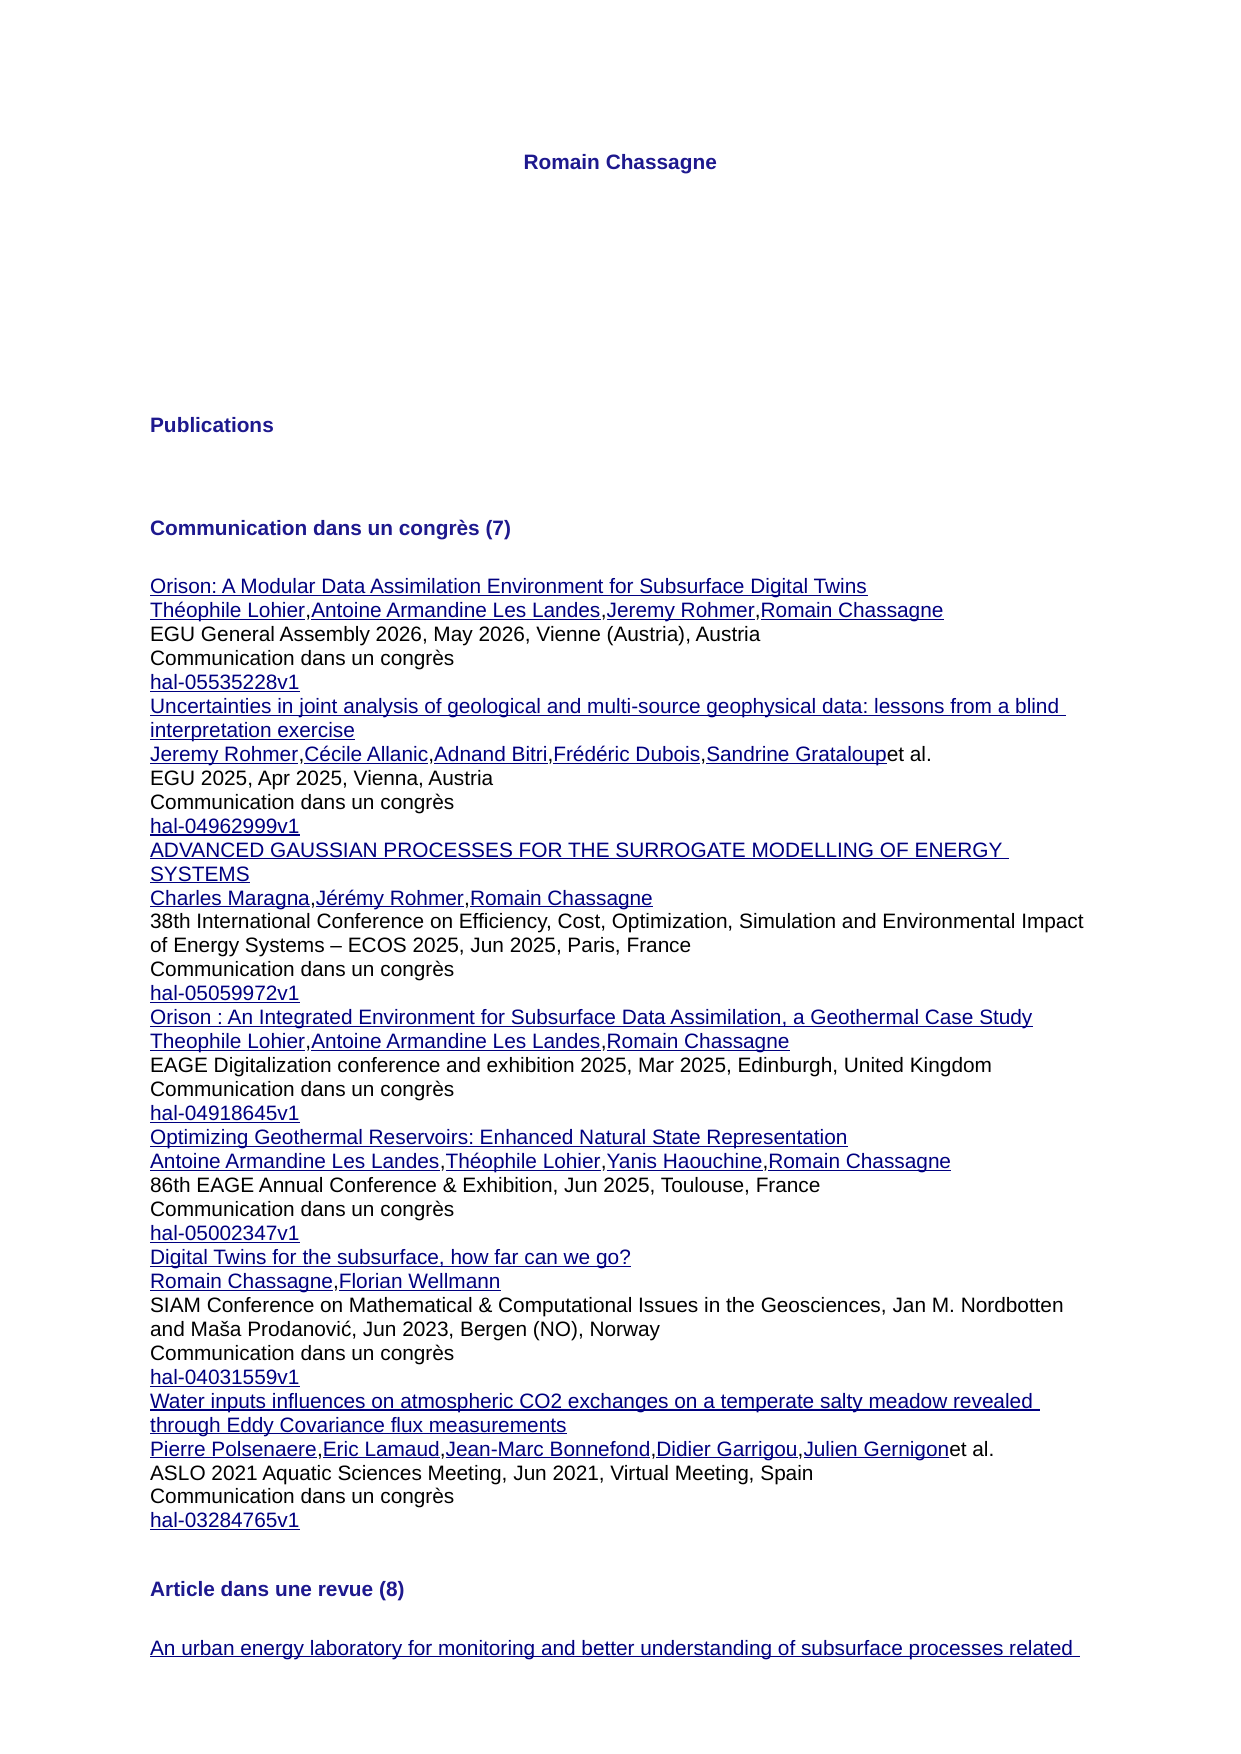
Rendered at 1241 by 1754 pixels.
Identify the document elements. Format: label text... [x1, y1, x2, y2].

table_cell Orison : An Integrated Environment for Subsurface Data Assimilation, a Geothermal Case Study Theophile Lohier,Antoine Armandine Les Landes,Romain Chassagne EAGE Digitalization conference and exhibition 2025, Mar 2025, Edinburgh, United Kingdom Communication dans un congrès hal-04918645v1 [150, 1005, 1090, 1125]
table_cell ADVANCED GAUSSIAN PROCESSES FOR THE SURROGATE MODELLING OF ENERGY SYSTEMS Charles Maragna,Jérémy Rohmer,Romain Chassagne 38th International Conference on Efficiency, Cost, Optimization, Simulation and Environmental Impact of Energy Systems – ECOS 2025, Jun 2025, Paris, France Communication dans un congrès hal-05059972v1 [150, 838, 1090, 1005]
subtitle Publications [150, 412, 1090, 436]
table_cell Water inputs influences on atmospheric CO2 exchanges on a temperate salty meadow revealed through Eddy Covariance flux measurements Pierre Polsenaere,Eric Lamaud,Jean-Marc Bonnefond,Didier Garrigou,Julien Gernigonet al. ASLO 2021 Aquatic Sciences Meeting, Jun 2021, Virtual Meeting, Spain Communication dans un congrès hal-03284765v1 [150, 1389, 1090, 1532]
table_header Orison: A Modular Data Assimilation Environment for Subsurface Digital Twins Théophile Lohier,Antoine Armandine Les Landes,Jeremy Rohmer,Romain Chassagne EGU General Assembly 2026, May 2026, Vienne (Austria), Austria Communication dans un congrès hal-05535228v1 [150, 574, 1090, 694]
table_cell Digital Twins for the subsurface, how far can we go? Romain Chassagne,Florian Wellmann SIAM Conference on Mathematical & Computational Issues in the Geosciences, Jan M. Nordbotten and Maša Prodanović, Jun 2023, Bergen (NO), Norway Communication dans un congrès hal-04031559v1 [150, 1245, 1090, 1388]
subtitle Romain Chassagne [150, 150, 1090, 174]
subtitle Communication dans un congrès (7) [150, 516, 1090, 539]
table_header An urban energy laboratory for monitoring and better understanding of subsurface processes related [150, 1635, 1090, 1659]
subtitle Article dans une revue (8) [150, 1577, 1090, 1601]
table_cell Uncertainties in joint analysis of geological and multi-source geophysical data: lessons from a blind interpretation exercise Jeremy Rohmer,Cécile Allanic,Adnand Bitri,Frédéric Dubois,Sandrine Grataloupet al. EGU 2025, Apr 2025, Vienna, Austria Communication dans un congrès hal-04962999v1 [150, 694, 1090, 837]
table_cell Optimizing Geothermal Reservoirs: Enhanced Natural State Representation Antoine Armandine Les Landes,Théophile Lohier,Yanis Haouchine,Romain Chassagne 86th EAGE Annual Conference & Exhibition, Jun 2025, Toulouse, France Communication dans un congrès hal-05002347v1 [150, 1125, 1090, 1245]
